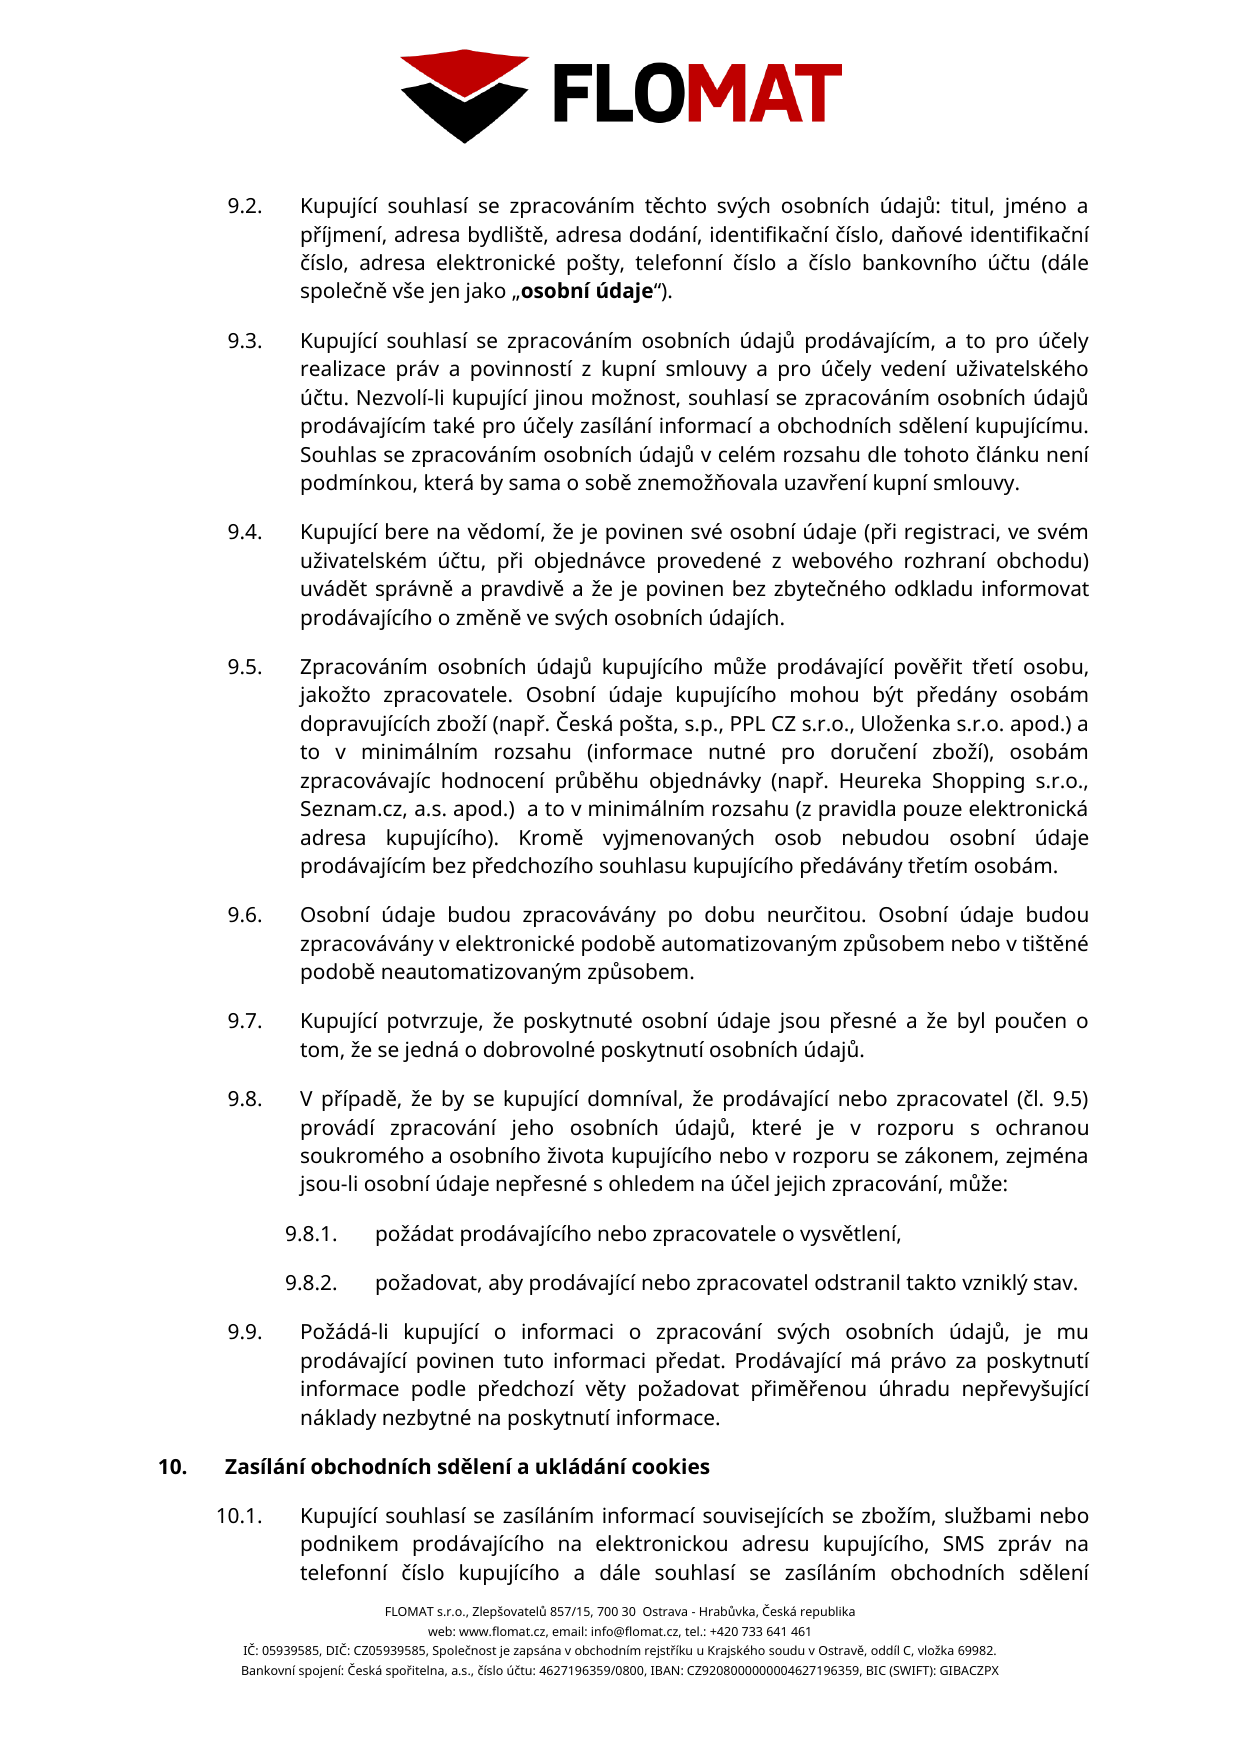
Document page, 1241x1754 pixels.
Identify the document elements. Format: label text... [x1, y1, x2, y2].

list Osobní údaje budou zpracovávány po dobu neurčitou. Osobní údaje budou zpracovávány v elektronické podobě automatizovaným způsobem nebo v tištěné podobě neautomatizovaným způsobem. [262, 900, 1090, 986]
list V případě, že by se kupující domníval, že prodávající nebo zpracovatel (čl. 9.5) provádí zpracování jeho osobních údajů, které je v rozporu s ochranou soukromého a osobního života kupujícího nebo v rozporu se zákonem, zejména jsou-li osobní údaje nepřesné s ohledem na účel jejich zpracování, může: [262, 1084, 1090, 1198]
list Zpracováním osobních údajů kupujícího může prodávající pověřit třetí osobu, jakožto zpracovatele. Osobní údaje kupujícího mohou být předány osobám dopravujících zboží (např. Česká pošta, s.p., PPL CZ s.r.o., Uloženka s.r.o. apod.) a to v minimálním rozsahu (informace nutné pro doručení zboží), osobám zpracovávajíc hodnocení průběhu objednávky (např. Heureka Shopping s.r.o., Seznam.cz, a.s. apod.) a to v minimálním rozsahu (z pravidla pouze elektronická adresa kupujícího). Kromě vyjmenovaných osob nebudou osobní údaje prodávajícím bez předchozího souhlasu kupujícího předávány třetím osobám. [262, 652, 1090, 879]
list Kupující potvrzuje, že poskytnuté osobní údaje jsou přesné a že byl poučen o tom, že se jedná o dobrovolné poskytnutí osobních údajů. [262, 1006, 1090, 1063]
picture [336, 0, 904, 192]
list Kupující souhlasí se zpracováním těchto svých osobních údajů: titul, jméno a příjmení, adresa bydliště, adresa dodání, identifikační číslo, daňové identifikační číslo, adresa elektronické pošty, telefonní číslo a číslo bankovního účtu (dále společně vše jen jako „osobní údaje“). [262, 191, 1090, 305]
list Požádá-li kupující o informaci o zpracování svých osobních údajů, je mu prodávající povinen tuto informaci předat. Prodávající má právo za poskytnutí informace podle předchozí věty požadovat přiměřenou úhradu nepřevyšující náklady nezbytné na poskytnutí informace. [262, 1317, 1090, 1431]
list Kupující souhlasí se zpracováním osobních údajů prodávajícím, a to pro účely realizace práv a povinností z kupní smlouvy a pro účely vedení uživatelského účtu. Nezvolí-li kupující jinou možnost, souhlasí se zpracováním osobních údajů prodávajícím také pro účely zasílání informací a obchodních sdělení kupujícímu. Souhlas se zpracováním osobních údajů v celém rozsahu dle tohoto článku není podmínkou, která by sama o sobě znemožňovala uzavření kupní smlouvy. [262, 326, 1090, 497]
list Kupující souhlasí se zasíláním informací souvisejících se zbožím, službami nebo podnikem prodávajícího na elektronickou adresu kupujícího, SMS zpráv na telefonní číslo kupujícího a dále souhlasí se zasíláním obchodních sdělení [262, 1501, 1090, 1586]
list požádat prodávajícího nebo zpracovatele o vysvětlení, [337, 1219, 1090, 1247]
list Kupující bere na vědomí, že je povinen své osobní údaje (při registraci, ve svém uživatelském účtu, při objednávce provedené z webového rozhraní obchodu) uvádět správně a pravdivě a že je povinen bez zbytečného odkladu informovat prodávajícího o změně ve svých osobních údajích. [262, 517, 1090, 631]
list požadovat, aby prodávající nebo zpracovatel odstranil takto vzniklý stav. [337, 1268, 1090, 1296]
list Zasílání obchodních sdělení a ukládání cookies [187, 1452, 1090, 1480]
